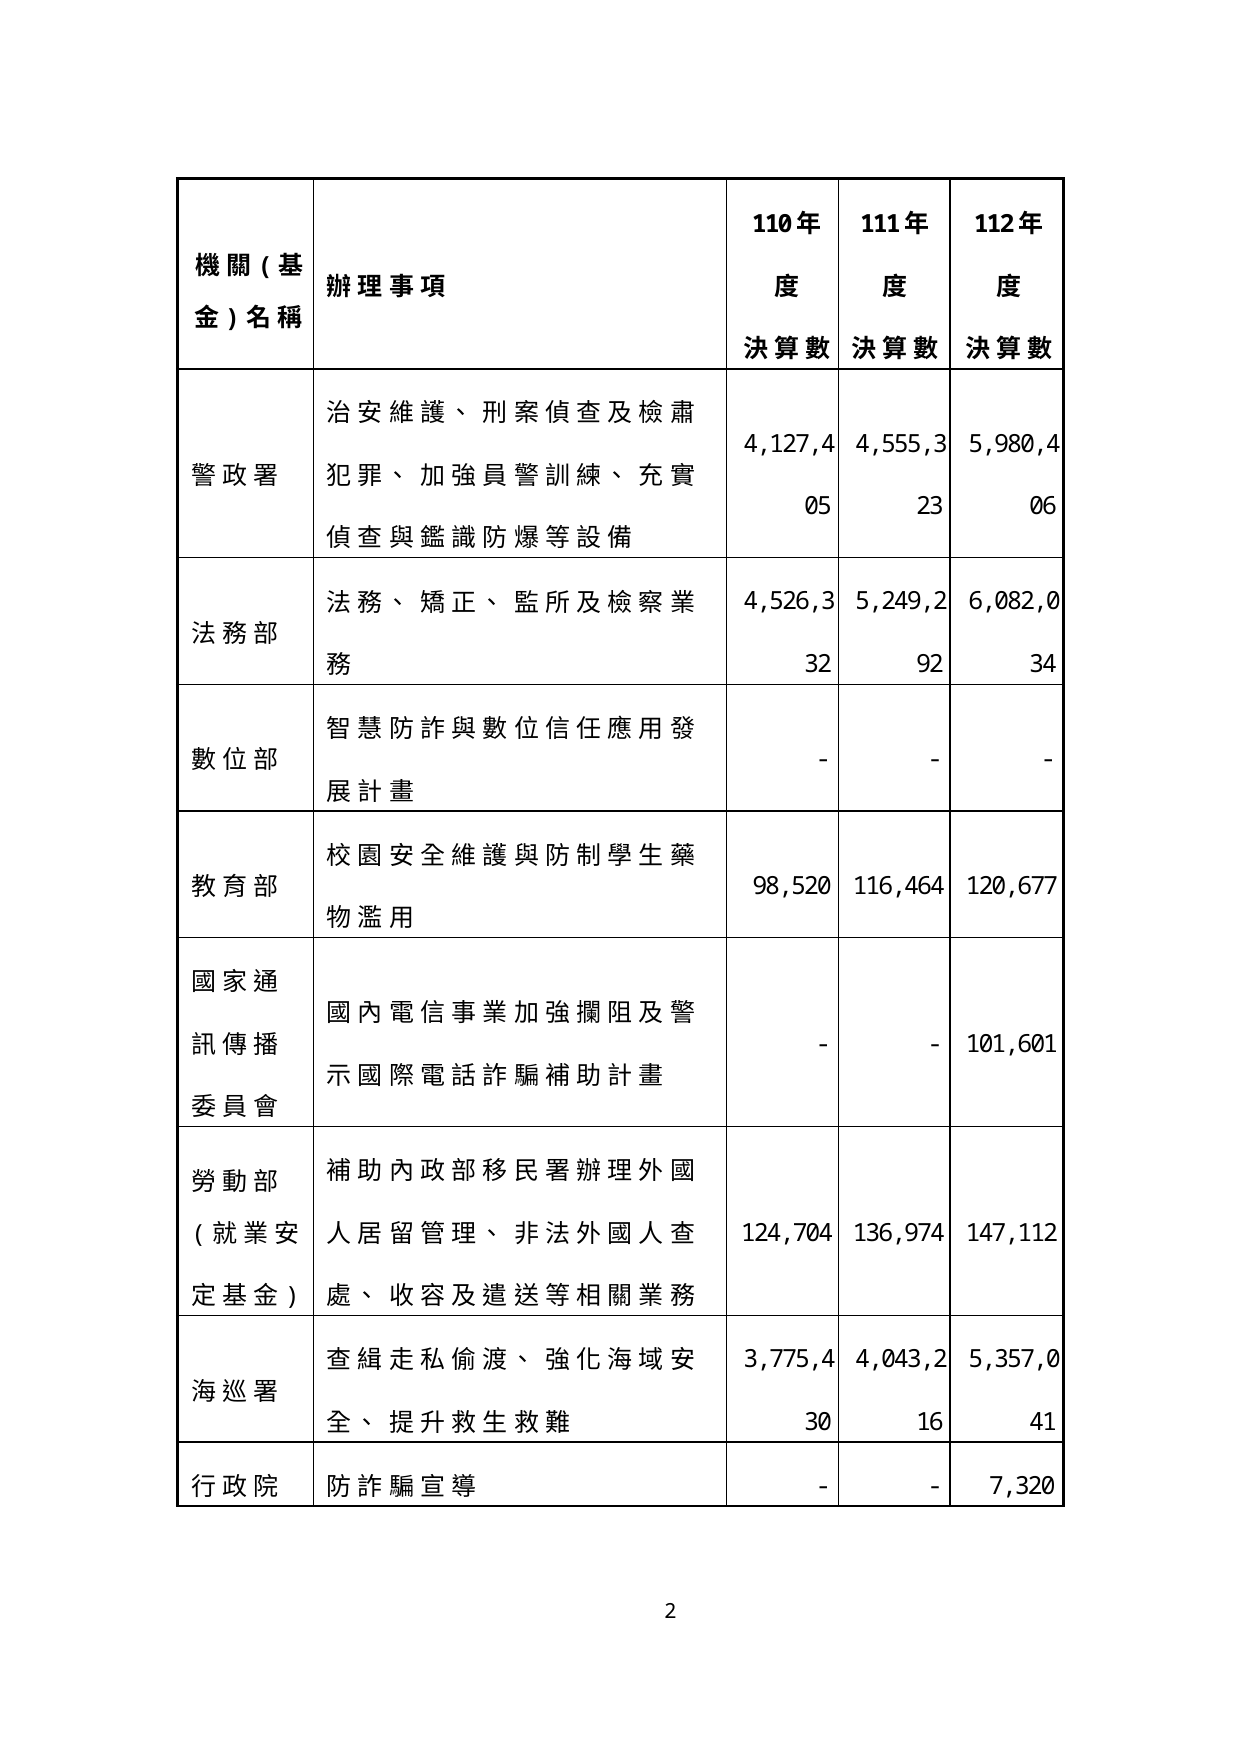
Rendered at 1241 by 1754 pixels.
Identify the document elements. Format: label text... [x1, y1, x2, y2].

table_cell - [839, 685, 949, 810]
table_header 111年度 決算數 [839, 180, 949, 368]
table_cell 4,555,323 [839, 370, 949, 557]
table_cell 147,112 [951, 1127, 1062, 1315]
table_cell 防詐騙宣導 [314, 1443, 726, 1505]
table_cell - [727, 1443, 838, 1505]
table_cell 數位部 [179, 685, 313, 810]
table_cell 5,357,041 [951, 1316, 1062, 1441]
table_cell - [951, 685, 1062, 810]
table_cell 3,775,430 [727, 1316, 838, 1441]
table_cell 116,464 [839, 812, 949, 937]
table_cell 警政署 [179, 370, 313, 557]
table_cell 5,249,292 [839, 558, 949, 683]
table_cell 4,043,216 [839, 1316, 949, 1441]
table_cell 4,127,405 [727, 370, 838, 557]
table_cell 行政院 [179, 1443, 313, 1505]
table_header 辦理事項 [314, 180, 726, 368]
table_cell 124,704 [727, 1127, 838, 1315]
table_header 112年度 決算數 [951, 180, 1062, 368]
table_cell 101,601 [951, 938, 1062, 1126]
table_cell 5,980,406 [951, 370, 1062, 557]
table_cell 7,320 [951, 1443, 1062, 1505]
table_cell 智慧防詐與數位信任應用發展計畫 [314, 685, 726, 810]
table_cell 查緝走私偷渡、強化海域安全、提升救生救難 [314, 1316, 726, 1441]
table_cell 4,526,332 [727, 558, 838, 683]
table_cell - [839, 938, 949, 1126]
table_cell 教育部 [179, 812, 313, 937]
table_cell 校園安全維護與防制學生藥物濫用 [314, 812, 726, 937]
table_cell 補助內政部移民署辦理外國人居留管理、非法外國人查處、收容及遣送等相關業務 [314, 1127, 726, 1315]
table_cell 98,520 [727, 812, 838, 937]
table_cell 120,677 [951, 812, 1062, 937]
table_cell 6,082,034 [951, 558, 1062, 683]
table_cell 國內電信事業加強攔阻及警示國際電話詐騙補助計畫 [314, 938, 726, 1126]
table_cell - [727, 685, 838, 810]
table_cell 治安維護、刑案偵查及檢肅犯罪、加強員警訓練、充實偵查與鑑識防爆等設備 [314, 370, 726, 557]
table_cell - [727, 938, 838, 1126]
table_cell 136,974 [839, 1127, 949, 1315]
table_cell 法務部 [179, 558, 313, 683]
table_header 機關(基金)名稱 [179, 180, 313, 368]
table_cell 海巡署 [179, 1316, 313, 1441]
table_header 110年度 決算數 [727, 180, 838, 368]
table_cell 法務、矯正、監所及檢察業務 [314, 558, 726, 683]
table_cell 勞動部(就業安定基金) [179, 1127, 313, 1315]
table_cell - [839, 1443, 949, 1505]
table_cell 國家通訊傳播委員會 [179, 938, 313, 1126]
